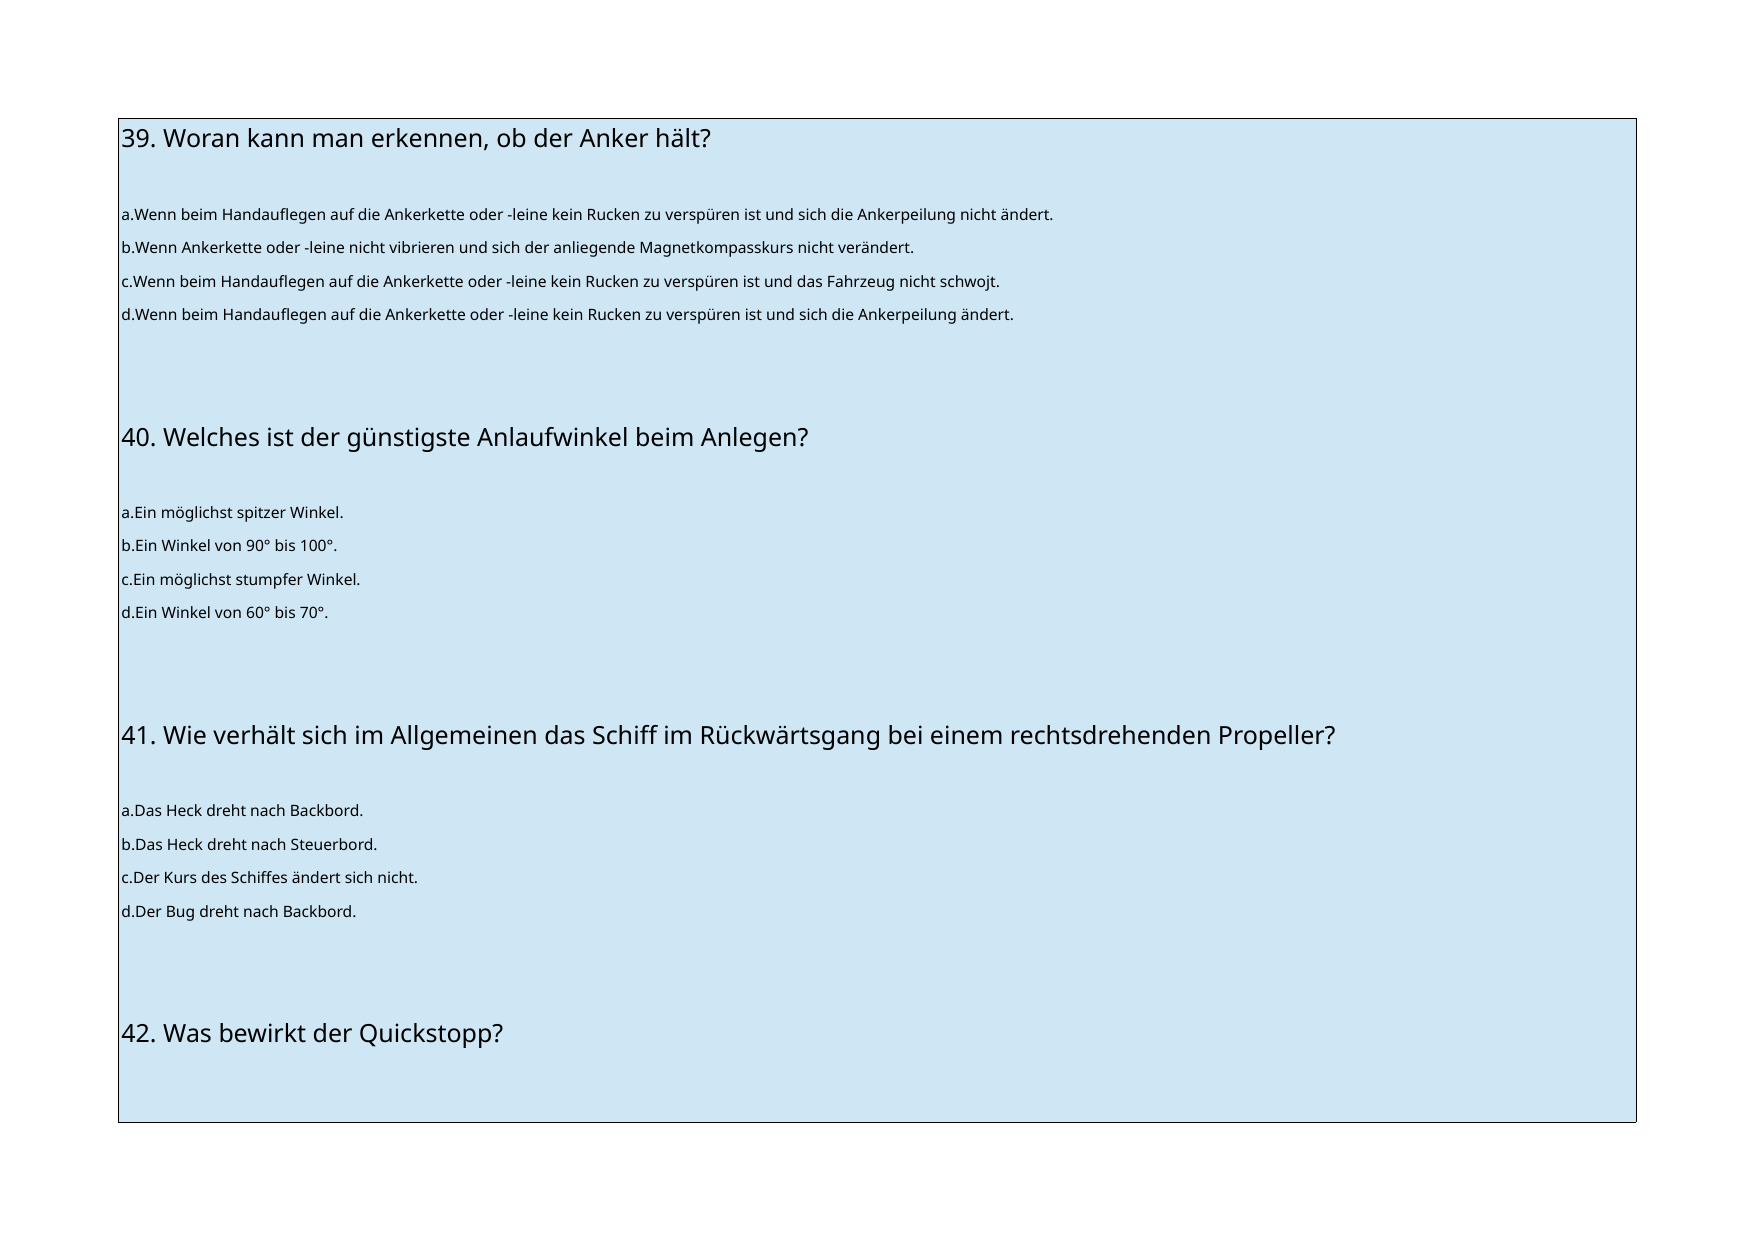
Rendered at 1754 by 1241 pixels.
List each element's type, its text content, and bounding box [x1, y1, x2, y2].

text 41. Wie verhält sich im Allgemeinen das Schiff im Rückwärtsgang bei einem rechtsdrehenden Propeller? [121, 718, 1633, 752]
list Das Heck dreht nach Backbord. [121, 800, 1633, 821]
list Wenn beim Handauflegen auf die Ankerkette oder -leine kein Rucken zu verspüren ist und sich die Ankerpeilung ändert. [121, 304, 1633, 325]
text 39. Woran kann man erkennen, ob der Anker hält? [121, 121, 1633, 155]
list Ein Winkel von 90° bis 100°. [121, 535, 1633, 556]
list Der Bug dreht nach Backbord. [121, 900, 1633, 922]
list Der Kurs des Schiffes ändert sich nicht. [121, 867, 1633, 888]
list Ein möglichst stumpfer Winkel. [121, 569, 1633, 590]
text 40. Welches ist der günstigste Anlaufwinkel beim Anlegen? [121, 419, 1633, 453]
list Ein Winkel von 60° bis 70°. [121, 602, 1633, 623]
list Ein möglichst spitzer Winkel. [121, 502, 1633, 523]
list Wenn beim Handauflegen auf die Ankerkette oder -leine kein Rucken zu verspüren ist und das Fahrzeug nicht schwojt. [121, 270, 1633, 292]
list Das Heck dreht nach Steuerbord. [121, 833, 1633, 855]
list Wenn beim Handauflegen auf die Ankerkette oder -leine kein Rucken zu verspüren ist und sich die Ankerpeilung nicht ändert. [121, 203, 1633, 225]
list Wenn Ankerkette oder -leine nicht vibrieren und sich der anliegende Magnetkompasskurs nicht verändert. [121, 237, 1633, 258]
text 42. Was bewirkt der Quickstopp? [121, 1016, 1633, 1050]
